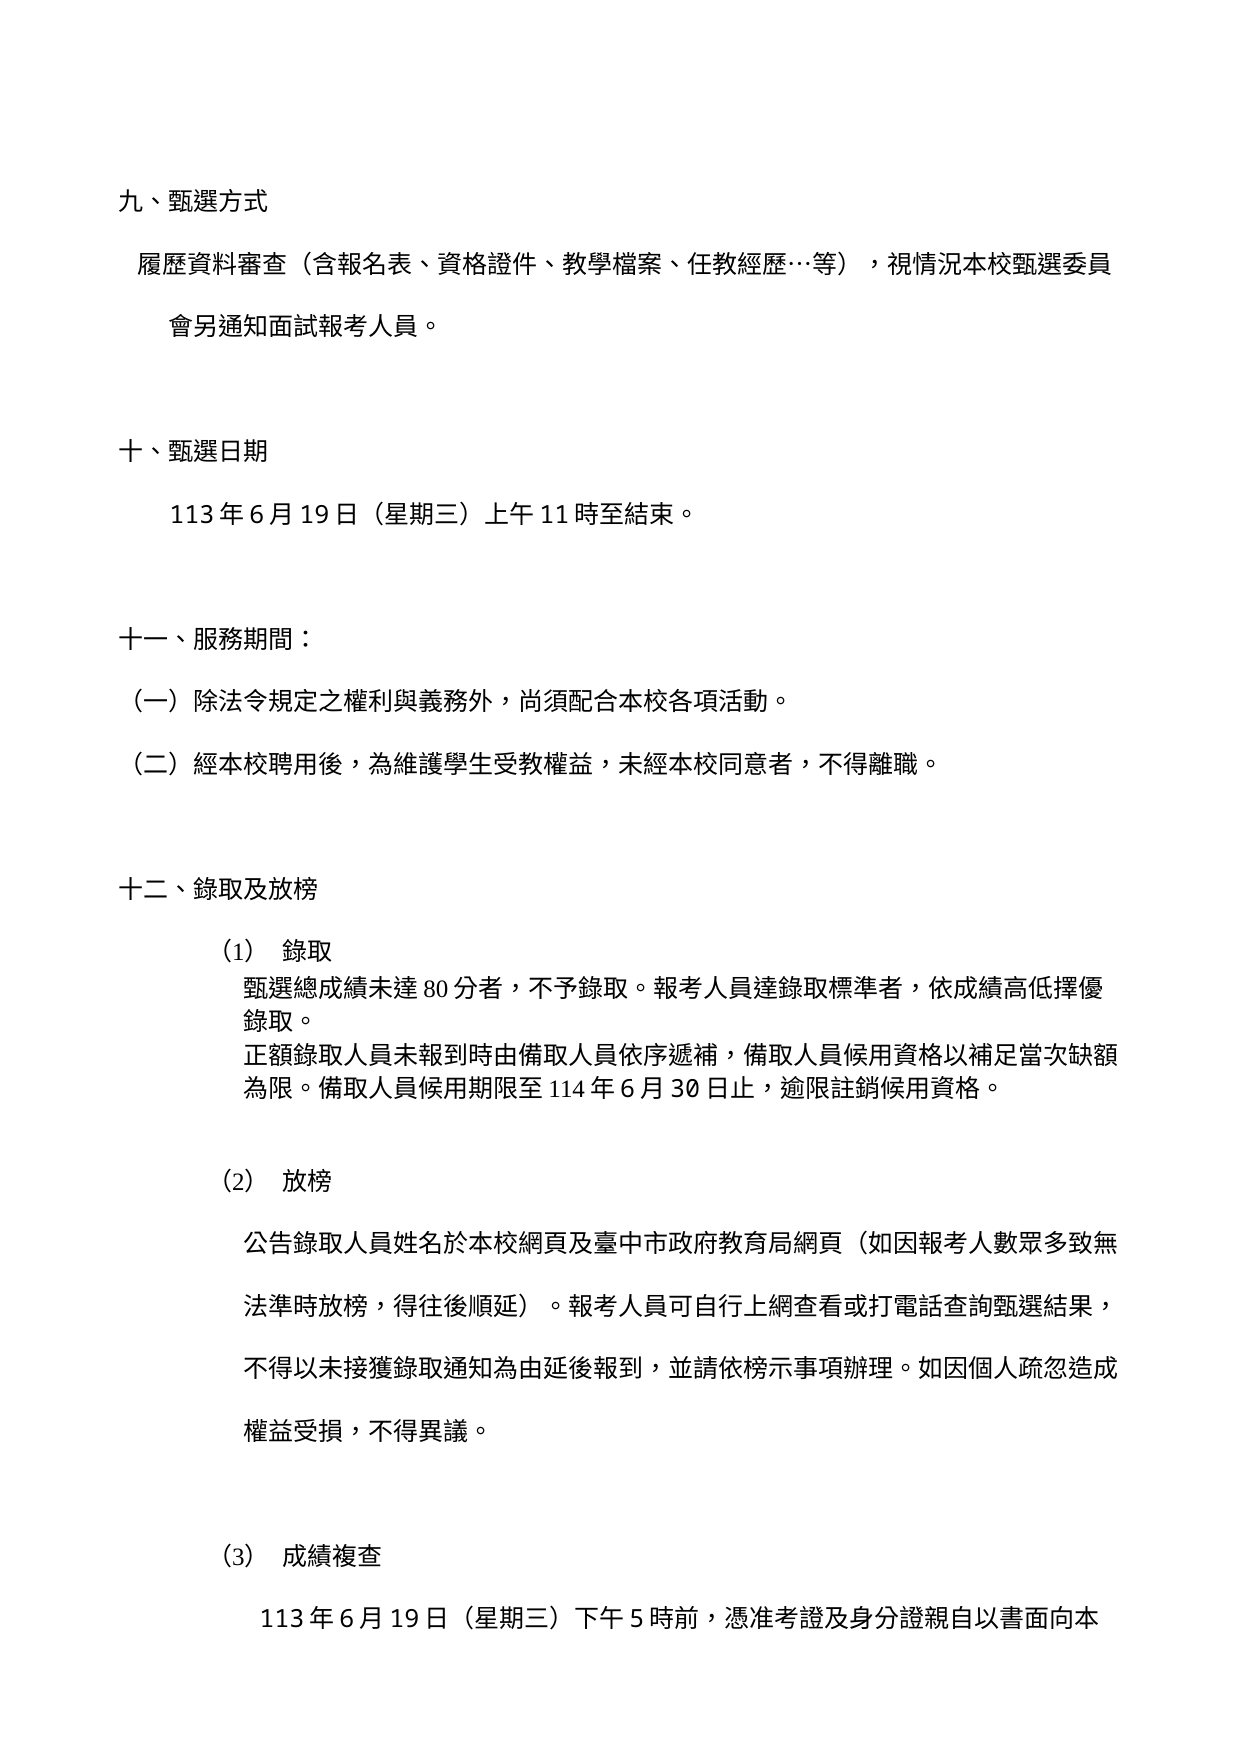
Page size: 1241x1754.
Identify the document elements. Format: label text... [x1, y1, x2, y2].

text 甄選總成績未達80分者，不予錄取。報考人員達錄取標準者，依成績高低擇優錄取。 [243, 971, 1122, 1037]
text （二）經本校聘用後，為維護學生受教權益，未經本校同意者，不得離職。 [118, 721, 1122, 783]
text 113年6月19日（星期三）下午5時前，憑准考證及身分證親自以書面向本 [168, 1575, 1122, 1637]
list 錄取 [207, 908, 1122, 971]
text 公告錄取人員姓名於本校網頁及臺中市政府教育局網頁（如因報考人數眾多致無法準時放榜，得往後順延）。報考人員可自行上網查看或打電話查詢甄選結果，不得以未接獲錄取通知為由延後報到，並請依榜示事項辦理。如因個人疏忽造成權益受損，不得異議。 [243, 1200, 1122, 1450]
text 正額錄取人員未報到時由備取人員依序遞補，備取人員候用資格以補足當次缺額為限。備取人員候用期限至114年6月30日止，逾限註銷候用資格。 [243, 1037, 1122, 1104]
text 113年6月19日（星期三）上午11時至結束。 [168, 471, 1122, 533]
text 十一、服務期間： [118, 596, 1122, 658]
text 十二、錄取及放榜 [118, 846, 1122, 908]
text 十、甄選日期 [118, 408, 1122, 471]
list 放榜 [207, 1137, 1122, 1200]
text 履歷資料審查（含報名表、資格證件、教學檔案、任教經歷…等），視情況本校甄選委員會另通知面試報考人員。 [118, 221, 1122, 346]
text （一）除法令規定之權利與義務外，尚須配合本校各項活動。 [118, 658, 1122, 721]
text 九、甄選方式 [118, 158, 1122, 221]
list 成績複查 [207, 1512, 1122, 1575]
